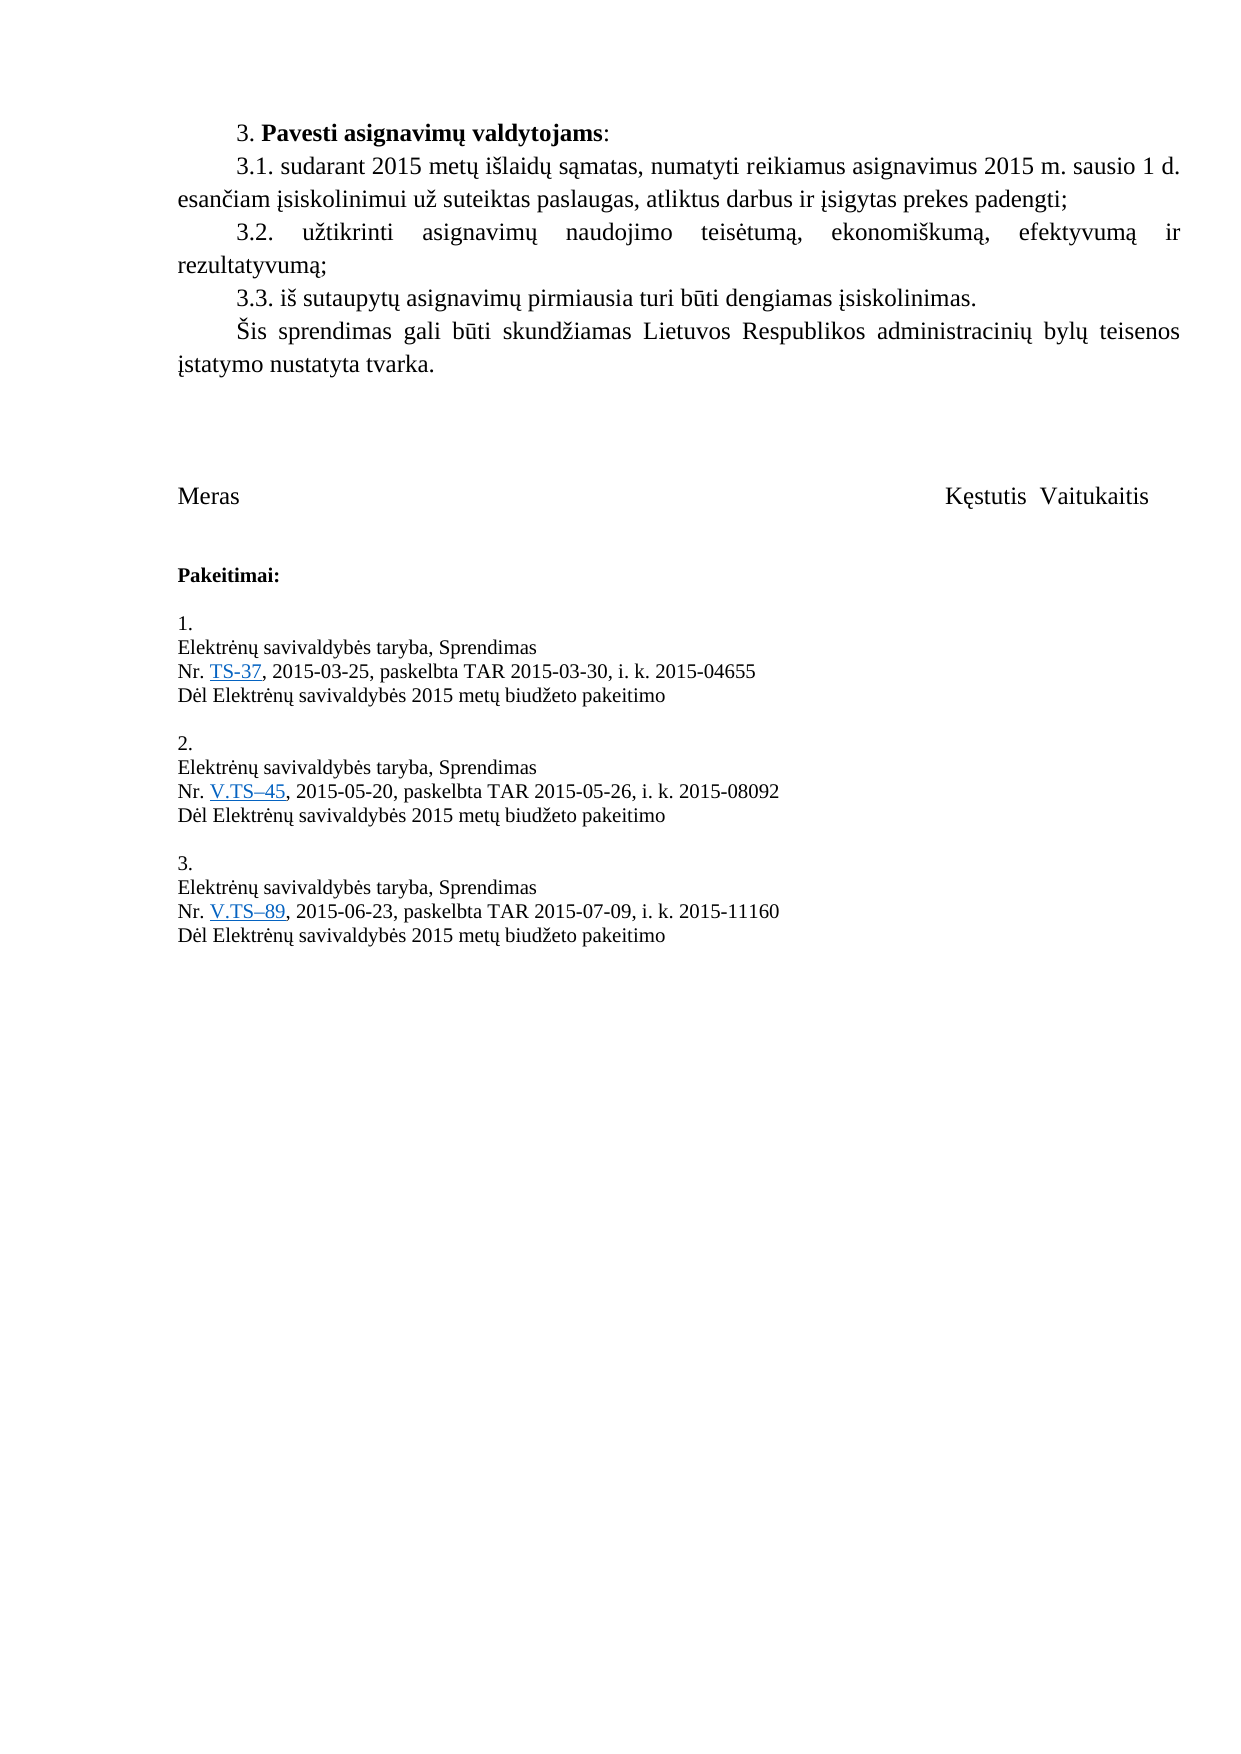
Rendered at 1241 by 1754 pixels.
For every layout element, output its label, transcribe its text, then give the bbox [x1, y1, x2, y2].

text Elektrėnų savivaldybės taryba, Sprendimas [177, 755, 1181, 779]
text Elektrėnų savivaldybės taryba, Sprendimas [177, 875, 1181, 899]
text 3.1. sudarant 2015 metų išlaidų sąmatas, numatyti reikiamus asignavimus 2015 m. sausio 1 d. esančiam įsiskolinimui už suteiktas paslaugas, atliktus darbus ir įsigytas prekes padengti; [177, 151, 1181, 213]
text 1. [177, 611, 1181, 635]
text Dėl Elektrėnų savivaldybės 2015 metų biudžeto pakeitimo [177, 683, 1181, 707]
text Nr. TS-37, 2015-03-25, paskelbta TAR 2015-03-30, i. k. 2015-04655 [177, 659, 1181, 683]
text Šis sprendimas gali būti skundžiamas Lietuvos Respublikos administracinių bylų teisenos įstatymo nustatyta tvarka. [177, 316, 1181, 378]
text 2. [177, 731, 1181, 755]
text 3.2. užtikrinti asignavimų naudojimo teisėtumą, ekonomiškumą, efektyvumą ir rezultatyvumą; [177, 217, 1181, 279]
text Meras Kęstutis Vaitukaitis [177, 481, 1181, 510]
text Pakeitimai: [177, 562, 1181, 587]
text 3. [177, 851, 1181, 875]
text Elektrėnų savivaldybės taryba, Sprendimas [177, 635, 1181, 659]
text 3.3. iš sutaupytų asignavimų pirmiausia turi būti dengiamas įsiskolinimas. [177, 283, 1181, 312]
text Dėl Elektrėnų savivaldybės 2015 metų biudžeto pakeitimo [177, 803, 1181, 827]
text Nr. V.TS–89, 2015-06-23, paskelbta TAR 2015-07-09, i. k. 2015-11160 [177, 899, 1181, 923]
text 3. Pavesti asignavimų valdytojams: [177, 118, 1181, 147]
text Dėl Elektrėnų savivaldybės 2015 metų biudžeto pakeitimo [177, 923, 1181, 947]
text Nr. V.TS–45, 2015-05-20, paskelbta TAR 2015-05-26, i. k. 2015-08092 [177, 779, 1181, 803]
